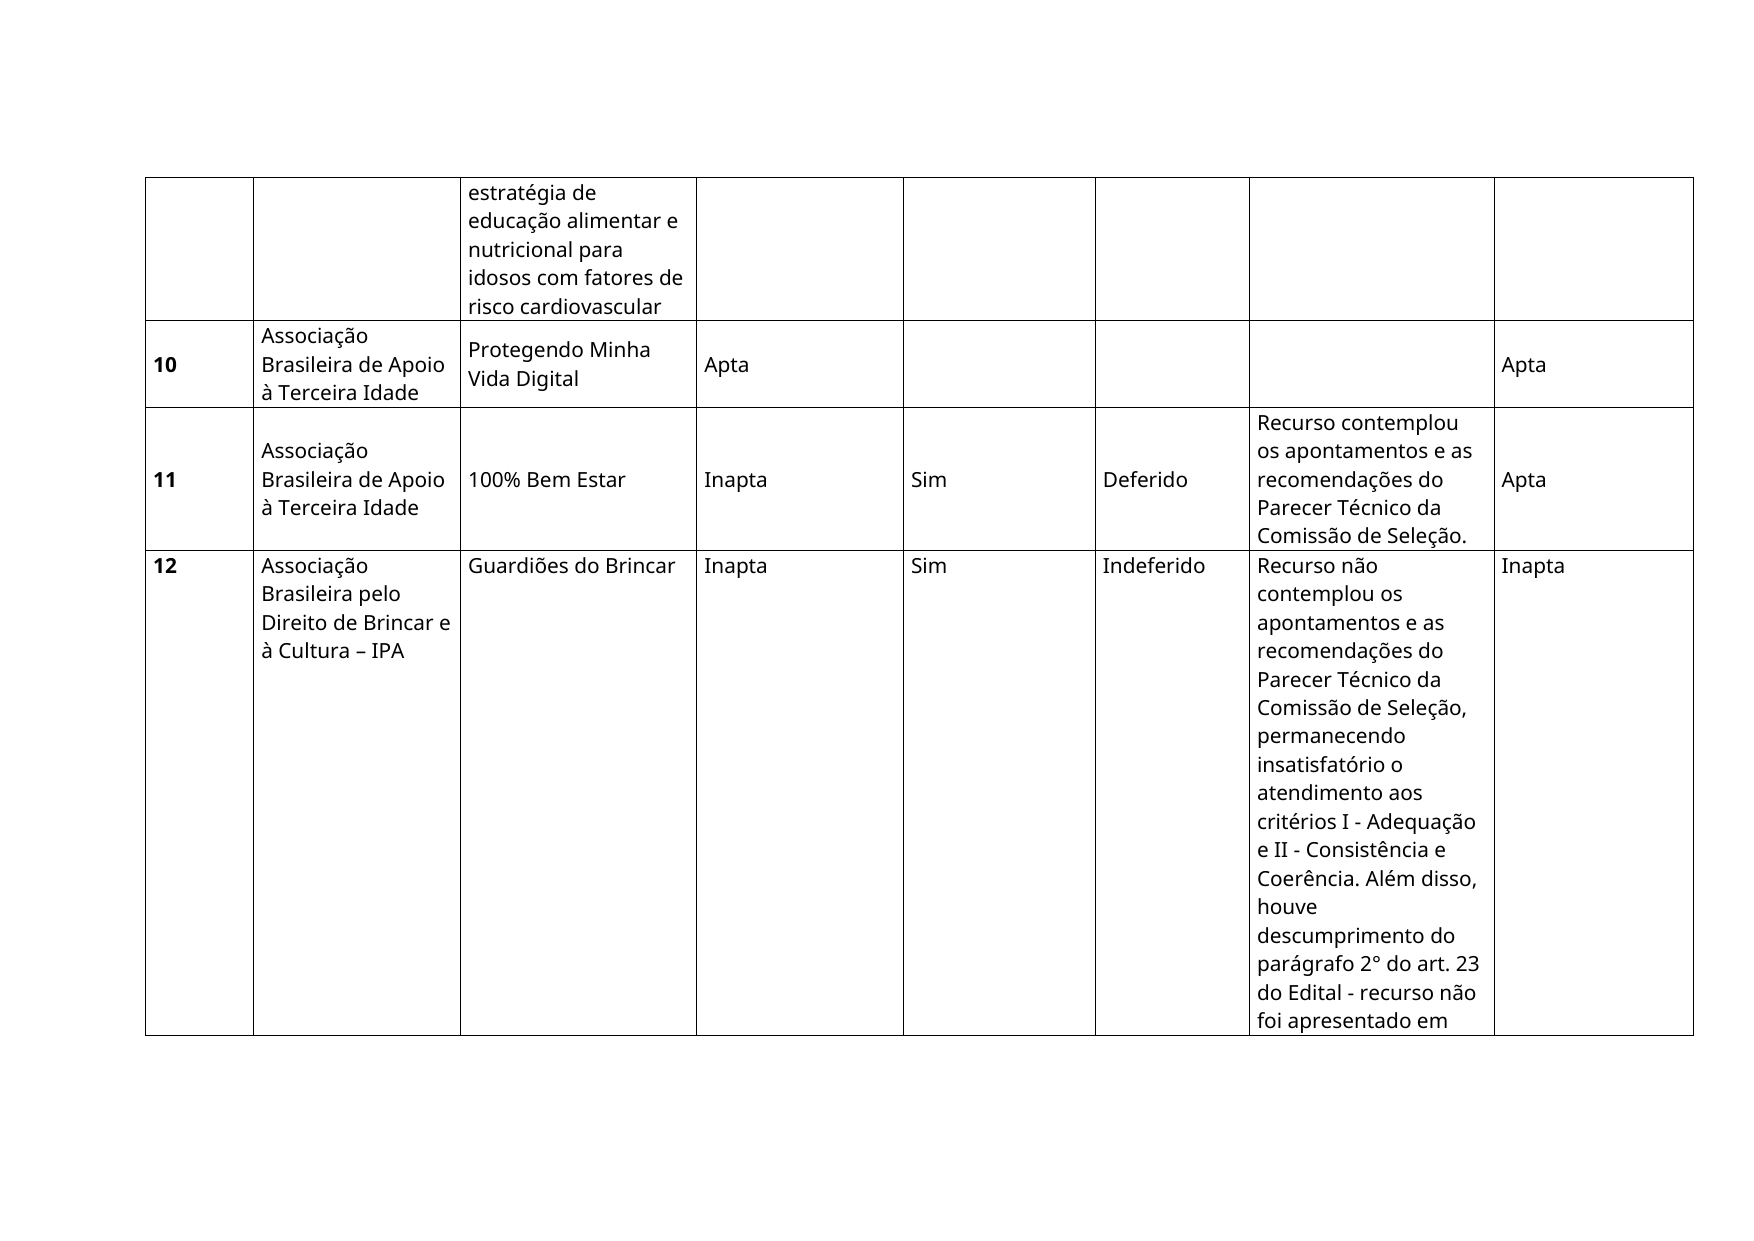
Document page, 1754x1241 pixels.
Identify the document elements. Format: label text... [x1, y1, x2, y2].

table_cell [904, 178, 1095, 320]
table_cell [1250, 178, 1494, 320]
table_cell Apta [697, 321, 903, 407]
table_cell [697, 178, 903, 320]
table_cell 10 [146, 321, 253, 407]
table_cell [254, 178, 460, 320]
table_cell Inapta [697, 408, 903, 550]
table_cell Indeferido [1096, 551, 1249, 1034]
table_cell [1495, 178, 1693, 320]
table_cell [1096, 321, 1249, 407]
table_cell [1096, 178, 1249, 320]
table_cell Sim [904, 551, 1095, 1034]
table_cell Apta [1495, 321, 1693, 407]
table_cell Recurso contemplou os apontamentos e as recomendações do Parecer Técnico da Comissão de Seleção. [1250, 408, 1494, 550]
table_cell Recurso não contemplou os apontamentos e as recomendações do Parecer Técnico da Comissão de Seleção, permanecendo insatisfatório o atendimento aos critérios I - Adequação e II - Consistência e Coerência. Além disso, houve descumprimento do parágrafo 2° do art. 23 do Edital - recurso não foi apresentado em [1250, 551, 1494, 1034]
table_cell Deferido [1096, 408, 1249, 550]
table_cell Sim [904, 408, 1095, 550]
table_cell Inapta [1495, 551, 1693, 1034]
table_cell [1250, 321, 1494, 407]
table_cell 12 [146, 551, 253, 1034]
table_cell [146, 178, 253, 320]
table_cell Guardiões do Brincar [461, 551, 696, 1034]
table_cell Associação Brasileira de Apoio à Terceira Idade [254, 408, 460, 550]
table_cell 11 [146, 408, 253, 550]
table_cell Apta [1495, 408, 1693, 550]
table_cell Inapta [697, 551, 903, 1034]
table_cell Associação Brasileira de Apoio à Terceira Idade [254, 321, 460, 407]
table_cell Associação Brasileira pelo Direito de Brincar e à Cultura – IPA [254, 551, 460, 1034]
table_cell 100% Bem Estar [461, 408, 696, 550]
table_cell [904, 321, 1095, 407]
table_cell Protegendo Minha Vida Digital [461, 321, 696, 407]
table_cell estratégia de educação alimentar e nutricional para idosos com fatores de risco cardiovascular [461, 178, 696, 320]
